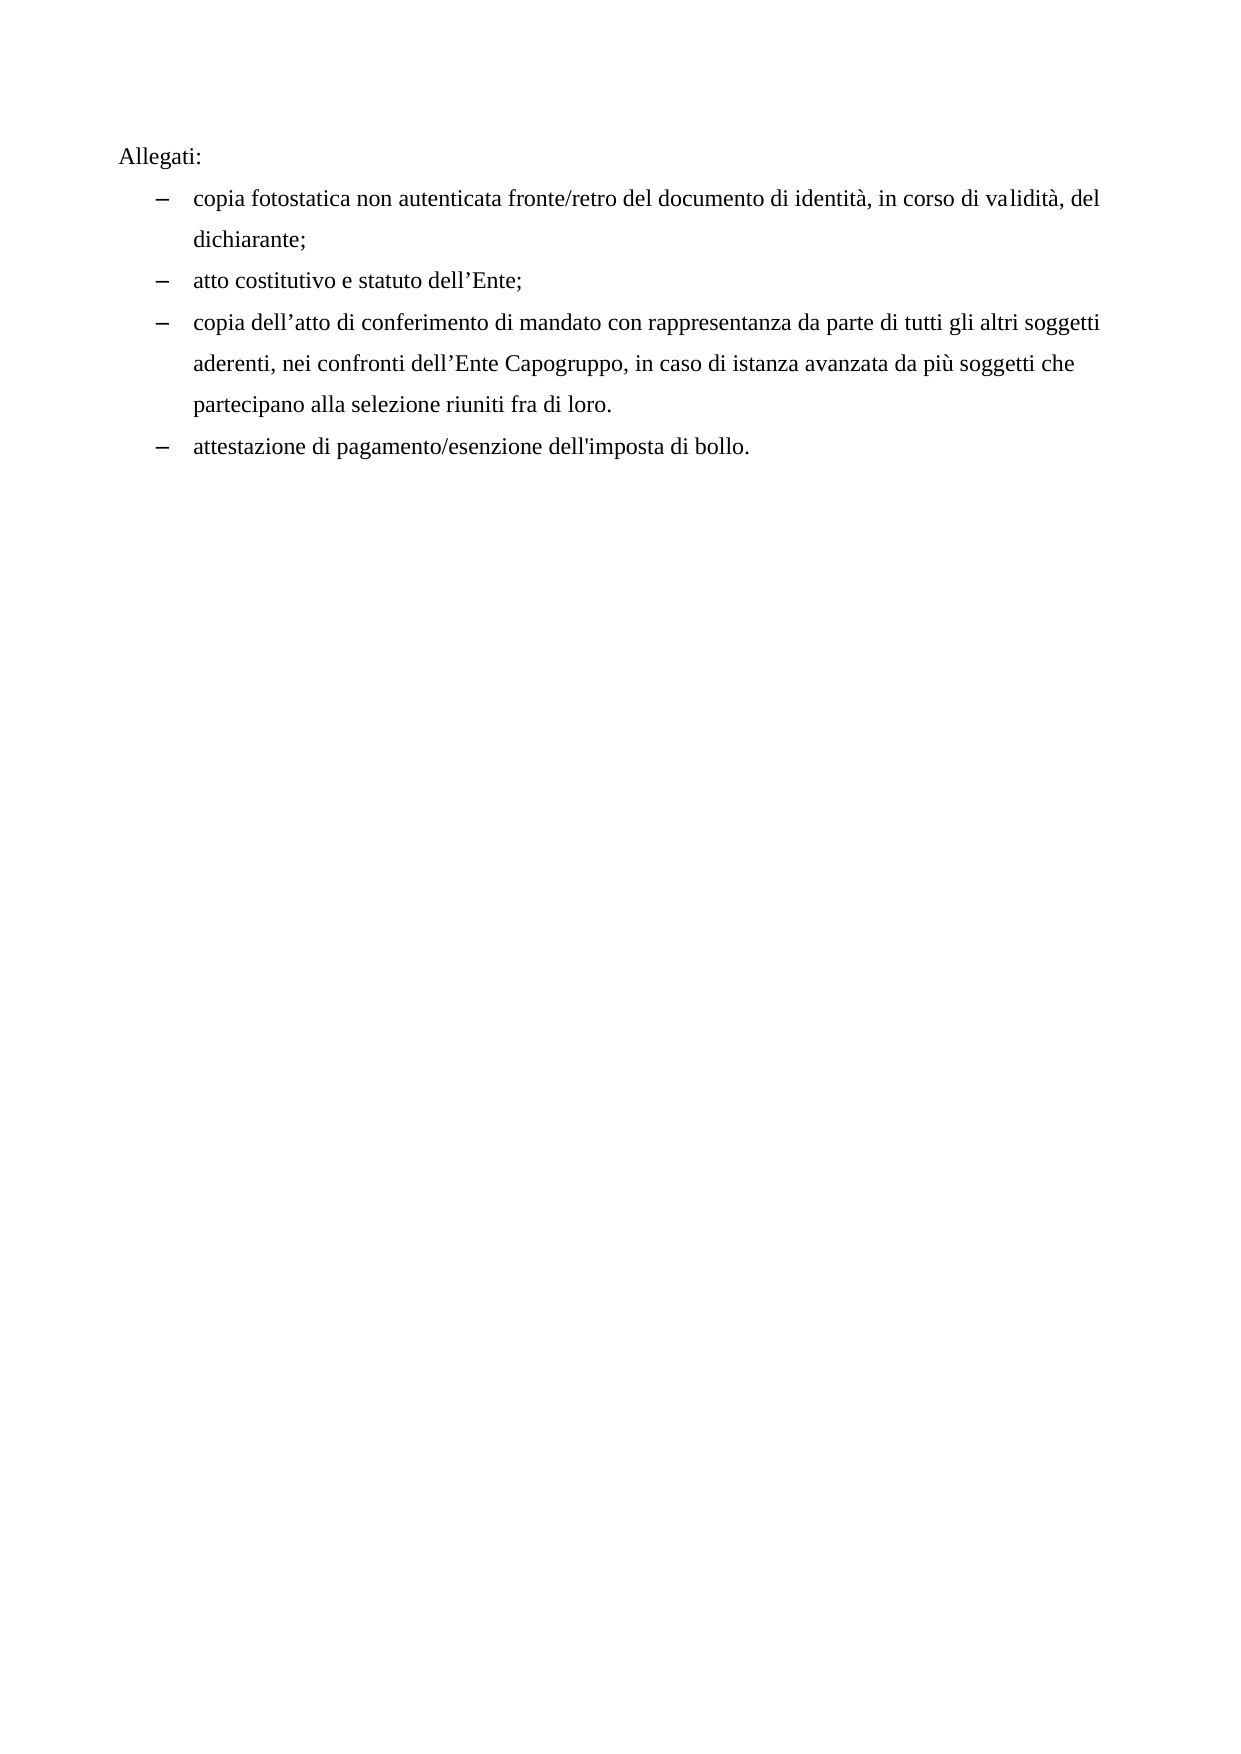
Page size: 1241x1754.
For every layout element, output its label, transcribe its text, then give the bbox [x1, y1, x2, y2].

list attestazione di pagamento/esenzione dell'imposta di bollo. [156, 432, 1122, 459]
list copia fotostatica non autenticata fronte/retro del documento di identità, in corso di validità, del dichiarante; [156, 183, 1122, 252]
list copia dell’atto di conferimento di mandato con rappresentanza da parte di tutti gli altri soggetti aderenti, nei confronti dell’Ente Capogruppo, in caso di istanza avanzata da più soggetti che partecipano alla selezione riuniti fra di loro. [156, 308, 1122, 418]
text Allegati: [118, 142, 1122, 170]
list atto costitutivo e statuto dell’Ente; [156, 266, 1122, 294]
